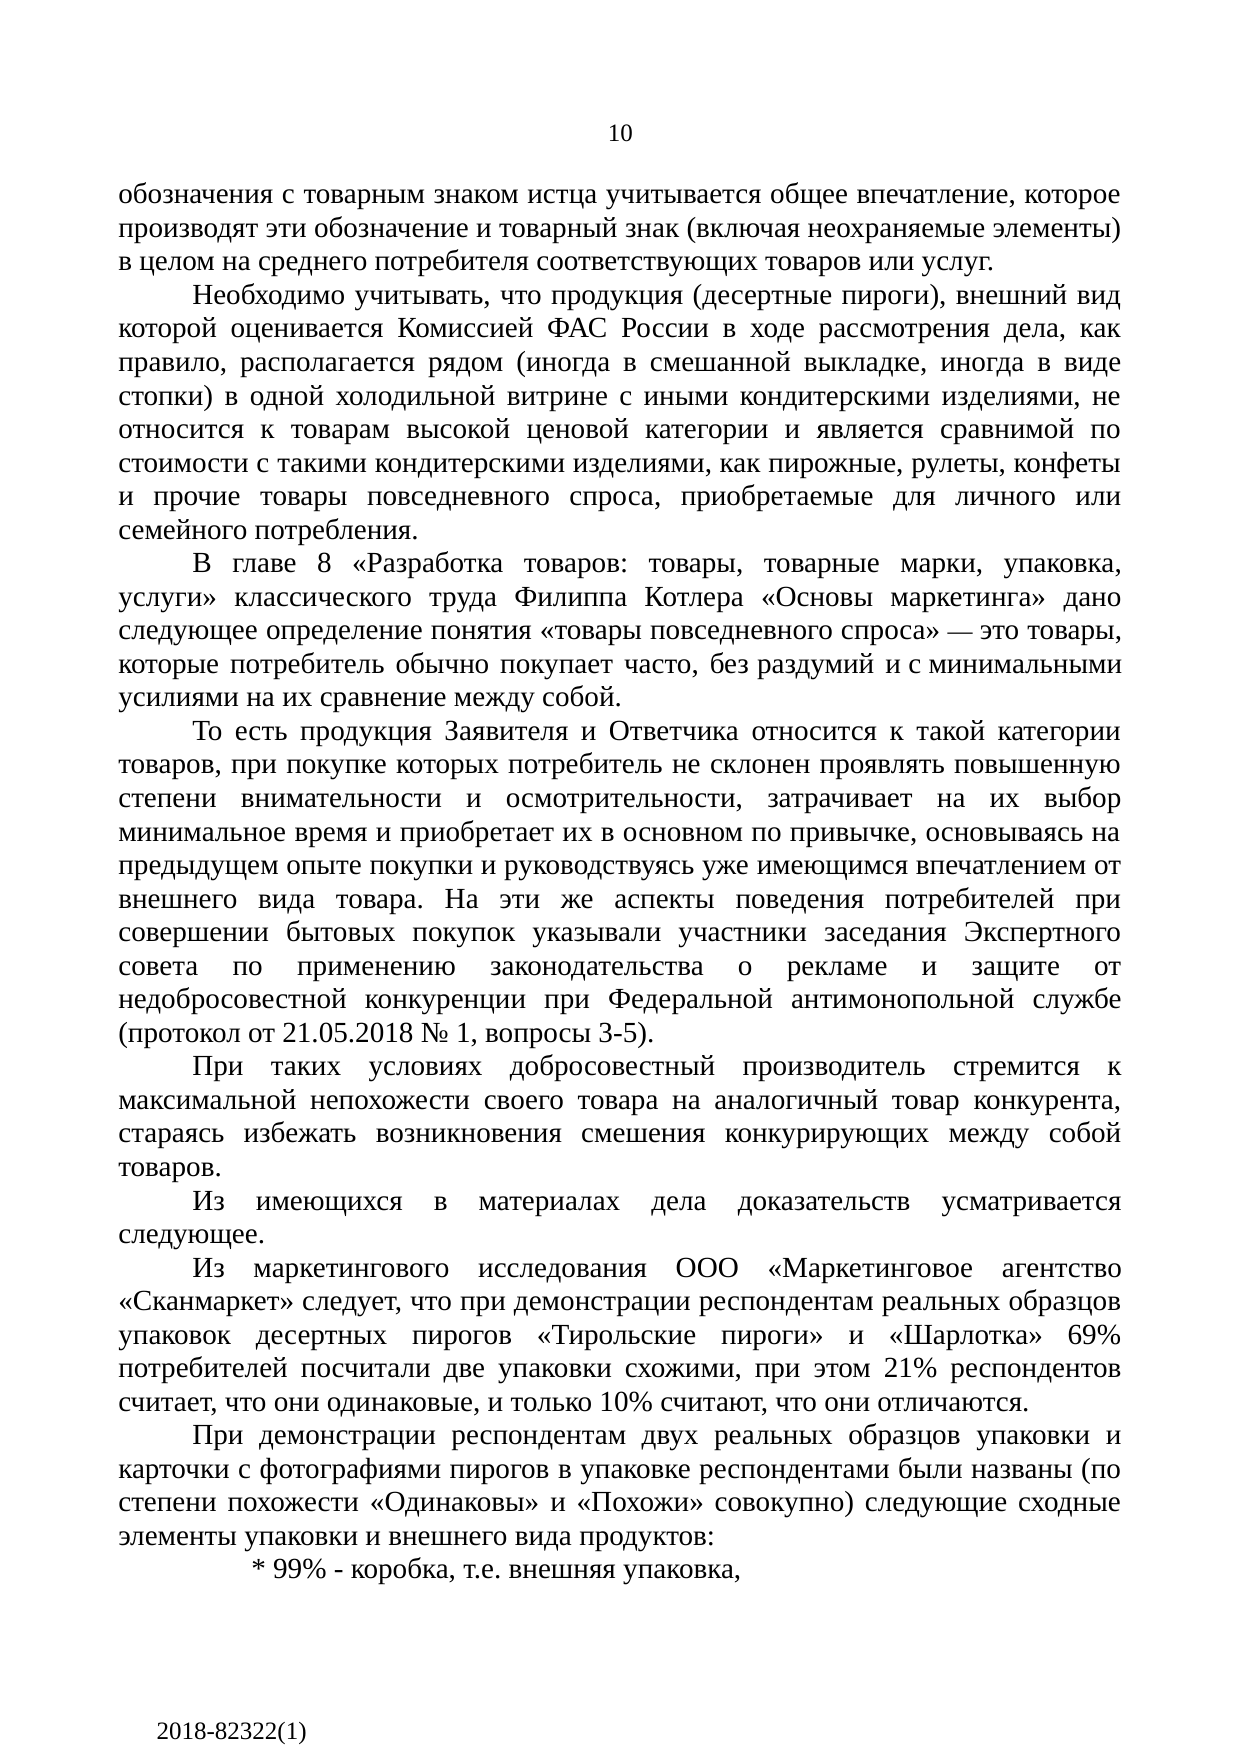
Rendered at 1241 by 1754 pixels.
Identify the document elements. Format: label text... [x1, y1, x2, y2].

text То есть продукция Заявителя и Ответчика относится к такой категории товаров, при покупке которых потребитель не склонен проявлять повышенную степени внимательности и осмотрительности, затрачивает на их выбор минимальное время и приобретает их в основном по привычке, основываясь на предыдущем опыте покупки и руководствуясь уже имеющимся впечатлением от внешнего вида товара. На эти же аспекты поведения потребителей при совершении бытовых покупок указывали участники заседания Экспертного совета по применению законодательства о рекламе и защите от недобросовестной конкуренции при Федеральной антимонопольной службе (протокол от 21.05.2018 № 1, вопросы 3-5). [118, 713, 1122, 1048]
text Из имеющихся в материалах дела доказательств усматривается следующее. [118, 1183, 1122, 1250]
text обозначения с товарным знаком истца учитывается общее впечатление, которое производят эти обозначение и товарный знак (включая неохраняемые элементы) в целом на среднего потребителя соответствующих товаров или услуг. [118, 176, 1122, 277]
text Из маркетингового исследования ООО «Маркетинговое агентство «Сканмаркет» следует, что при демонстрации респондентам реальных образцов упаковок десертных пирогов «Тирольские пироги» и «Шарлотка» 69% потребителей посчитали две упаковки схожими, при этом 21% респондентов считает, что они одинаковые, и только 10% считают, что они отличаются. [118, 1250, 1122, 1417]
text Необходимо учитывать, что продукция (десертные пироги), внешний вид которой оценивается Комиссией ФАС России в ходе рассмотрения дела, как правило, располагается рядом (иногда в смешанной выкладке, иногда в виде стопки) в одной холодильной витрине с иными кондитерскими изделиями, не относится к товарам высокой ценовой категории и является сравнимой по стоимости с такими кондитерскими изделиями, как пирожные, рулеты, конфеты и прочие товары повседневного спроса, приобретаемые для личного или семейного потребления. [118, 277, 1122, 545]
text При таких условиях добросовестный производитель стремится к максимальной непохожести своего товара на аналогичный товар конкурента, стараясь избежать возникновения смешения конкурирующих между собой товаров. [118, 1048, 1122, 1183]
text * 99% - коробка, т.е. внешняя упаковка, [118, 1552, 1122, 1585]
text При демонстрации респондентам двух реальных образцов упаковки и карточки с фотографиями пирогов в упаковке респондентами были названы (по степени похожести «Одинаковы» и «Похожи» совокупно) следующие сходные элементы упаковки и внешнего вида продуктов: [118, 1417, 1122, 1552]
text В главе 8 «Разработка товаров: товары, товарные марки, упаковка, услуги» классического труда Филиппа Котлера «Основы маркетинга» дано следующее определение понятия «товары повседневного спроса» — это товары, которые потребитель обычно покупает часто, без раздумий и с минимальными усилиями на их сравнение между собой. [118, 545, 1122, 713]
